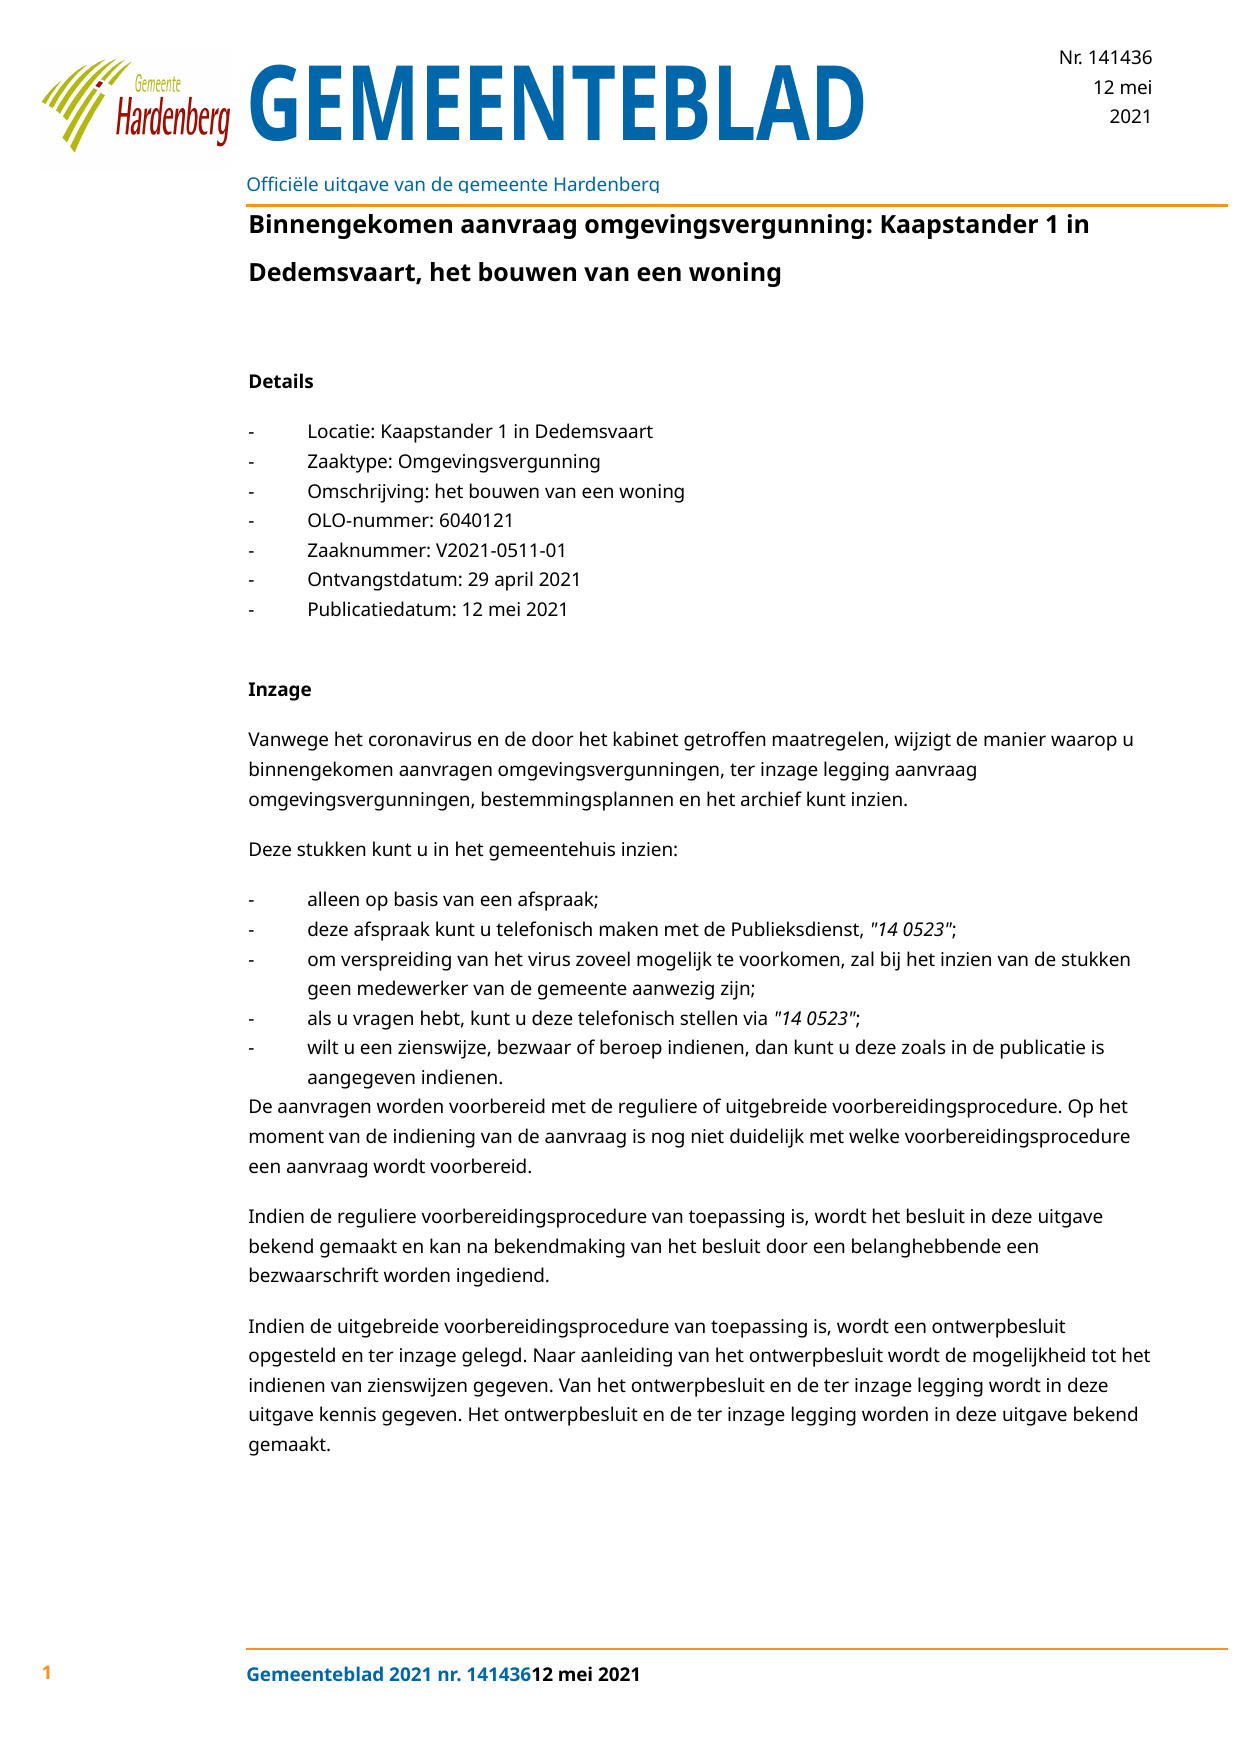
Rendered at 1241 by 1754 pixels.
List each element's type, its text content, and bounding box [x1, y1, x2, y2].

list Zaaktype: Omgevingsvergunning [248, 448, 1152, 474]
text Inzage [248, 676, 1152, 702]
list Publicatiedatum: 12 mei 2021 [248, 596, 1152, 622]
list Omschrijving: het bouwen van een woning [248, 478, 1152, 504]
picture [41, 47, 231, 172]
list Zaaknummer: V2021-0511-01 [248, 537, 1152, 563]
text Vanwege het coronavirus en de door het kabinet getroffen maatregelen, wijzigt de manier waarop u binnengekomen aanvragen omgevingsvergunningen, ter inzage legging aanvraag omgevingsvergunningen, bestemmingsplannen en het archief kunt inzien. [248, 727, 1152, 812]
text Indien de reguliere voorbereidingsprocedure van toepassing is, wordt het besluit in deze uitgave bekend gemaakt en kan na bekendmaking van het besluit door een belanghebbende een bezwaarschrift worden ingediend. [248, 1203, 1152, 1288]
list wilt u een zienswijze, bezwaar of beroep indienen, dan kunt u deze zoals in de publicatie is aangegeven indienen. [248, 1034, 1152, 1090]
text Deze stukken kunt u in het gemeentehuis inzien: [248, 836, 1152, 862]
text Indien de uitgebreide voorbereidingsprocedure van toepassing is, wordt een ontwerpbesluit opgesteld en ter inzage gelegd. Naar aanleiding van het ontwerpbesluit wordt de mogelijkheid tot het indienen van zienswijzen gegeven. Van het ontwerpbesluit en de ter inzage legging wordt in deze uitgave kennis gegeven. Het ontwerpbesluit en de ter inzage legging worden in deze uitgave bekend gemaakt. [248, 1313, 1152, 1457]
text Details [248, 368, 1152, 394]
list alleen op basis van een afspraak; [248, 887, 1152, 912]
text De aanvragen worden voorbereid met de reguliere of uitgebreide voorbereidingsprocedure. Op het moment van de indiening van de aanvraag is nog niet duidelijk met welke voorbereidingsprocedure een aanvraag wordt voorbereid. [248, 1094, 1152, 1179]
list Ontvangstdatum: 29 april 2021 [248, 567, 1152, 592]
list OLO-nummer: 6040121 [248, 507, 1152, 533]
list om verspreiding van het virus zoveel mogelijk te voorkomen, zal bij het inzien van de stukken geen medewerker van de gemeente aanwezig zijn; [248, 946, 1152, 1001]
text Binnengekomen aanvraag omgevingsvergunning: Kaapstander 1 in Dedemsvaart, het bouwen van een woning [248, 207, 1152, 288]
list deze afspraak kunt u telefonisch maken met de Publieksdienst, "14 0523"; [248, 916, 1152, 942]
list Locatie: Kaapstander 1 in Dedemsvaart [248, 419, 1152, 444]
list als u vragen hebt, kunt u deze telefonisch stellen via "14 0523"; [248, 1005, 1152, 1031]
